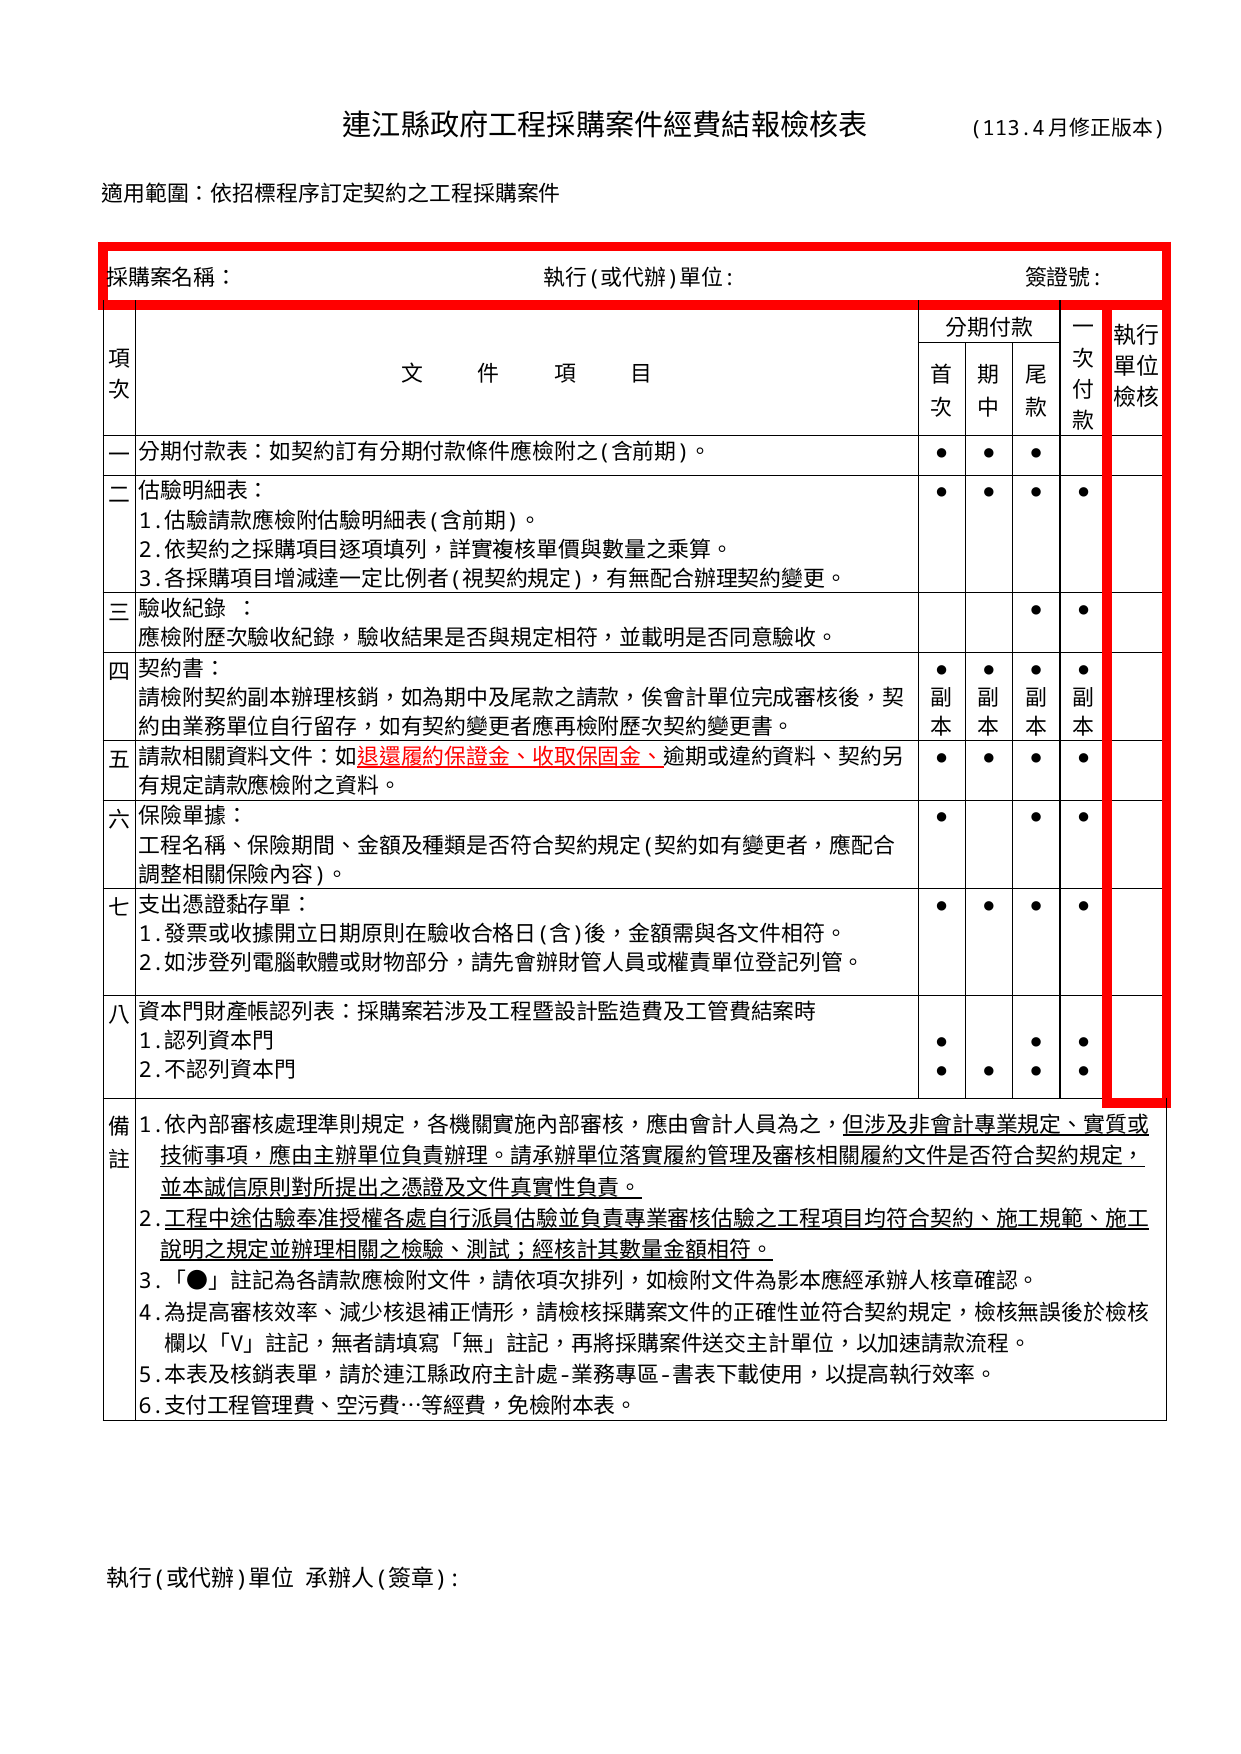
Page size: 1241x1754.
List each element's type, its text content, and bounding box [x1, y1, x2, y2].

table_cell 契約書： 請檢附契約副本辦理核銷，如為期中及尾款之請款，俟會計單位完成審核後，契約由業務單位自行留存，如有契約變更者應再檢附歷次契約變更書。 [136, 653, 918, 740]
table_cell 四 [104, 653, 135, 740]
table_cell 六 [104, 801, 135, 888]
table_cell 三 [104, 593, 135, 652]
table_cell 估驗明細表： 1.估驗請款應檢附估驗明細表(含前期)。 2.依契約之採購項目逐項填列，詳實複核單價與數量之乘算。 3.各採購項目增減達一定比例者(視契約規定)，有無配合辦理契約變更。 [136, 476, 918, 592]
table_cell ● [1061, 476, 1102, 592]
table_cell ● [1061, 593, 1102, 652]
table_cell ● [966, 996, 1012, 1098]
table_cell ● [966, 741, 1012, 799]
table_cell ● [966, 889, 1012, 995]
table_cell [1112, 889, 1162, 995]
table_header 採購案名稱： 執行(或代辦)單位: 簽證號: [108, 251, 1162, 300]
table_cell ● [1061, 801, 1102, 888]
table_cell 一 [104, 436, 135, 474]
table_cell ● [919, 436, 965, 474]
table_cell ● 副 本 [1061, 653, 1102, 740]
table_cell [966, 801, 1012, 888]
table_cell ● [919, 889, 965, 995]
table_cell ● 副本 [1013, 653, 1059, 740]
table_cell ● [1061, 889, 1102, 995]
table_cell ● [919, 476, 965, 592]
table_cell 保險單據： 工程名稱、保險期間、金額及種類是否符合契約規定(契約如有變更者，應配合 調整相關保險內容)。 [136, 801, 918, 888]
table_cell [1112, 593, 1162, 652]
table_cell ● [966, 436, 1012, 474]
table_cell ● ● [919, 996, 965, 1098]
table_cell 請款相關資料文件：如退還履約保證金、收取保固金、逾期或違約資料、契約另有規定請款應檢附之資料。 [136, 741, 918, 799]
table_cell [1112, 801, 1162, 888]
table_cell 文 件 項 目 [136, 310, 918, 435]
table_cell ● ● [1013, 996, 1059, 1098]
table_cell ● ● [1061, 996, 1102, 1098]
table_cell 1.依內部審核處理準則規定，各機關實施內部審核，應由會計人員為之，但涉及非會計專業規定、實質或技術事項，應由主辦單位負責辦理。請承辦單位落實履約管理及審核相關履約文件是否符合契約規定，並本誠信原則對所提出之憑證及文件真實性負責。 2.工程中途估驗奉准授權各處自行派員估驗並負責專業審核估驗之工程項目均符合契約、施工規範、施工說明之規定並辦理相關之檢驗、測試；經核計其數量金額相符。 3.「●」註記為各請款應檢附文件，請依項次排列，如檢附文件為影本應經承辦人核章確認。 4.為提高審核效率、減少核退補正情形，請檢核採購案文件的正確性並符合契約規定，檢核無誤後於檢核 欄以「V」註記，無者請填寫「無」註記，再將採購案件送交主計單位，以加速請款流程。 5.本表及核銷表單，請於連江縣政府主計處-業務專區-書表下載使用，以提高執行效率。 6.支付工程管理費、空污費…等經費，免檢附本表。 [136, 1099, 1166, 1420]
table_cell ● [1013, 889, 1059, 995]
table_cell ● [919, 801, 965, 888]
table_cell 七 [104, 889, 135, 995]
table_cell 八 [104, 996, 135, 1098]
table_cell ● [1013, 436, 1059, 474]
table_cell 驗收紀錄 ： 應檢附歷次驗收紀錄，驗收結果是否與規定相符，並載明是否同意驗收。 [136, 593, 918, 652]
table_cell ● [919, 741, 965, 799]
table_cell [1061, 436, 1102, 474]
table_cell [1112, 436, 1162, 474]
table_cell 資本門財產帳認列表：採購案若涉及工程暨設計監造費及工管費結案時 1.認列資本門 2.不認列資本門 [136, 996, 918, 1098]
table_cell 五 [104, 741, 135, 799]
table_cell ● [1013, 476, 1059, 592]
text 執行(或代辦)單位 承辦人(簽章): [75, 1560, 1165, 1594]
text 連江縣政府工程採購案件經費結報檢核表 (113.4月修正版本) [75, 108, 1165, 142]
table_cell [1112, 996, 1162, 1098]
table_cell ● 副 本 [919, 653, 965, 740]
table_cell 執行單位檢核 [1112, 310, 1162, 435]
table_cell 備註 [104, 1099, 135, 1420]
table_cell ● [1013, 801, 1059, 888]
table_cell ● [1013, 741, 1059, 799]
table_cell 分期付款表：如契約訂有分期付款條件應檢附之(含前期)。 [136, 436, 918, 474]
table_cell 支出憑證黏存單： 1.發票或收據開立日期原則在驗收合格日(含)後，金額需與各文件相符。 2.如涉登列電腦軟體或財物部分，請先會辦財管人員或權責單位登記列管。 [136, 889, 918, 995]
text 適用範圍：依招標程序訂定契約之工程採購案件 [75, 175, 1165, 208]
table_cell ● 副本 [966, 653, 1012, 740]
table_cell 期 中 [966, 343, 1012, 435]
table_cell ● [966, 476, 1012, 592]
table_cell ● [1013, 593, 1059, 652]
table_cell 一次付款 [1061, 310, 1102, 435]
table_cell [966, 593, 1012, 652]
table_cell [1112, 476, 1162, 592]
table_cell [1112, 653, 1162, 740]
table_cell [1112, 741, 1162, 799]
table_cell 二 [104, 476, 135, 592]
table_cell 首次 [919, 343, 965, 435]
table_cell 分期付款 [919, 310, 1059, 342]
table_cell 項次 [104, 310, 135, 435]
table_cell [919, 593, 965, 652]
table_cell 尾款 [1013, 343, 1059, 435]
table_cell ● [1061, 741, 1102, 799]
